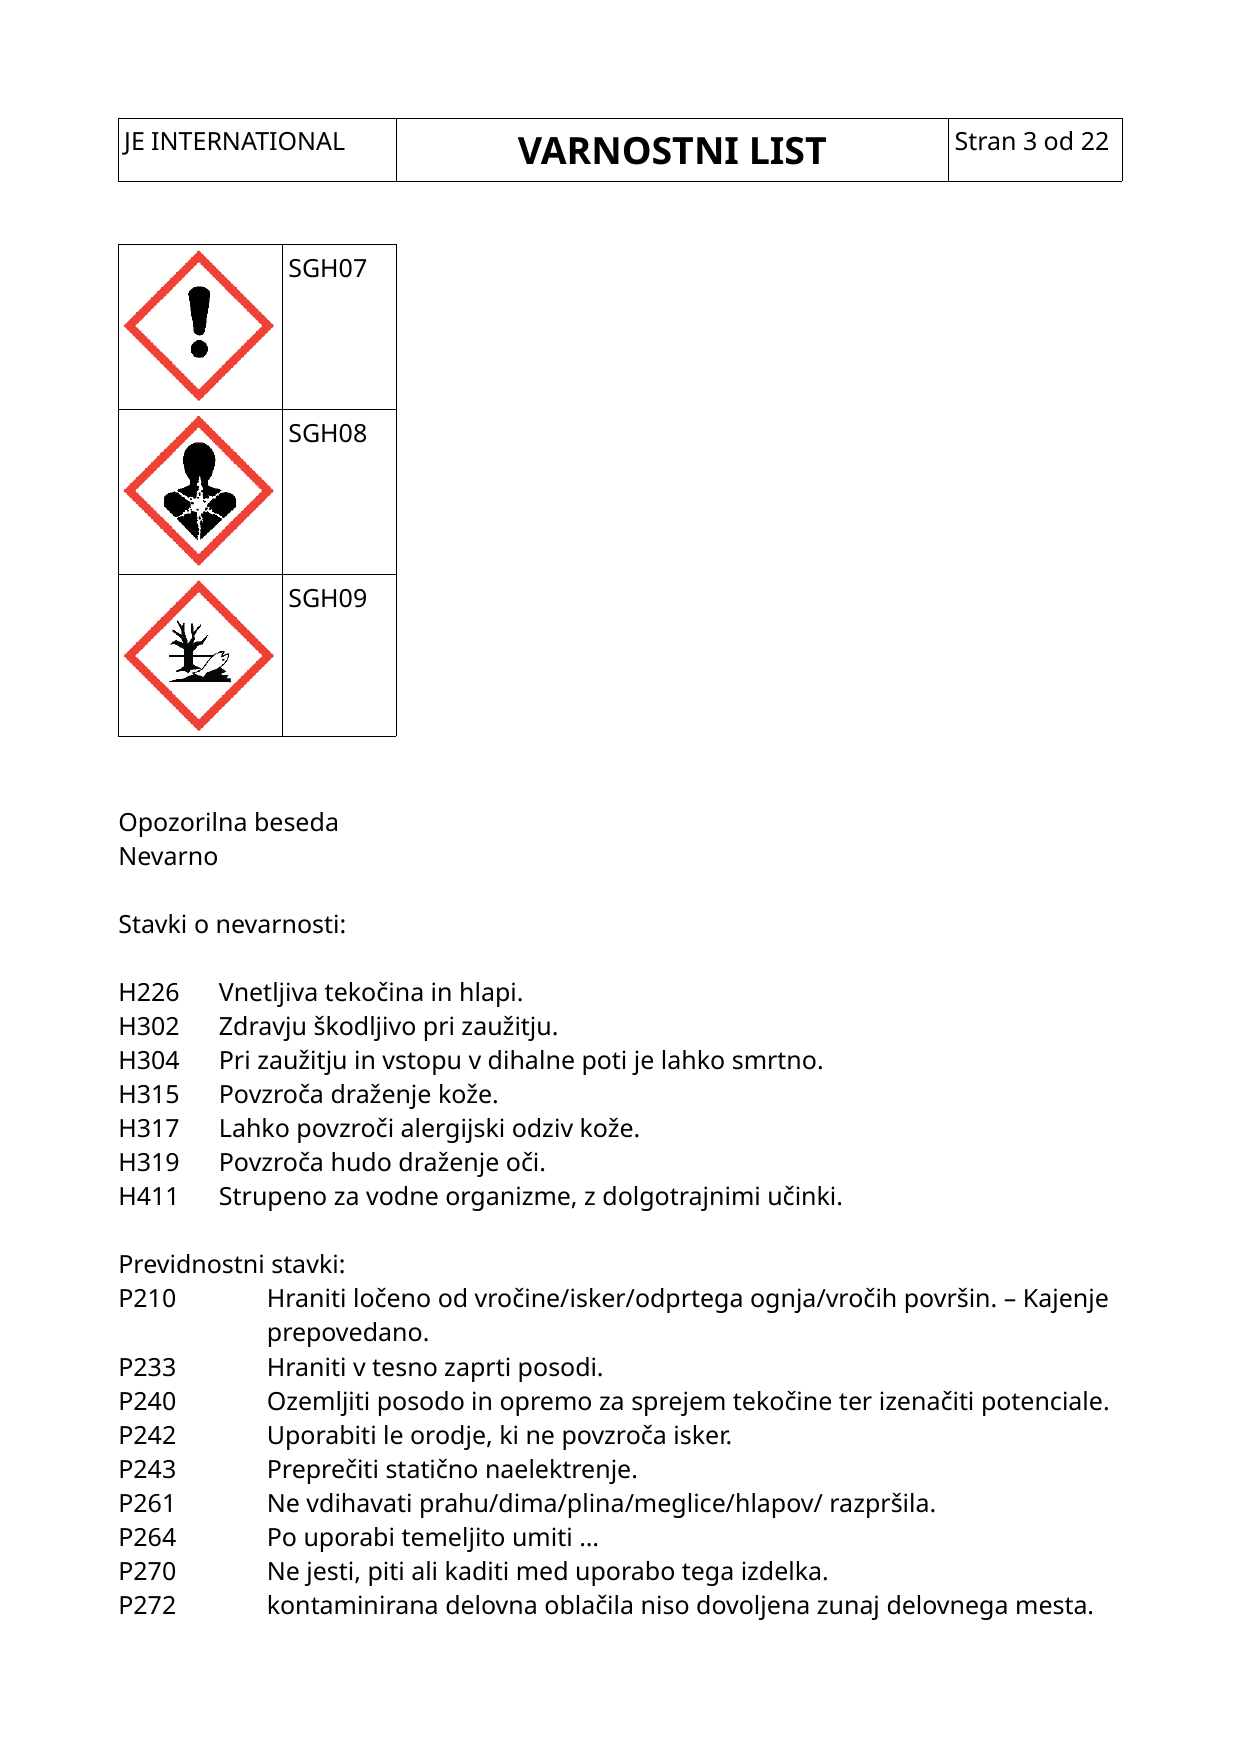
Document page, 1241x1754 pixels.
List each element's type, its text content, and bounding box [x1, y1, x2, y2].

table_cell H302 [118, 1009, 219, 1043]
picture [123, 250, 274, 401]
table_cell H317 [118, 1111, 219, 1145]
table_cell [119, 410, 282, 574]
text Opozorilna beseda [118, 804, 1122, 838]
table_header P210 [118, 1281, 267, 1349]
table_cell Ozemljiti posodo in opremo za sprejem tekočine ter izenačiti potenciale. [267, 1383, 1123, 1417]
table_cell Strupeno za vodne organizme, z dolgotrajnimi učinki. [219, 1179, 1122, 1213]
table_cell P264 [118, 1520, 267, 1553]
table_cell Ne vdihavati prahu/dima/plina/meglice/hlapov/ razpršila. [267, 1485, 1123, 1519]
table_cell H315 [118, 1077, 219, 1111]
table_cell Zdravju škodljivo pri zaužitju. [219, 1009, 1122, 1043]
table_cell P233 [118, 1349, 267, 1383]
table_cell kontaminirana delovna oblačila niso dovoljena zunaj delovnega mesta. [267, 1588, 1123, 1622]
table_cell Preprečiti statično naelektrenje. [267, 1451, 1123, 1485]
table_cell SGH07 [283, 245, 396, 409]
table_cell SGH08 [283, 410, 396, 574]
text Nevarno [118, 838, 1122, 872]
table_header Hraniti ločeno od vročine/isker/odprtega ognja/vročih površin. – Kajenje prepovedano. [267, 1281, 1123, 1349]
table_cell P240 [118, 1383, 267, 1417]
table_cell P270 [118, 1554, 267, 1588]
picture [123, 580, 274, 731]
table_cell [119, 575, 282, 736]
table_header H226 [118, 975, 219, 1008]
table_cell Lahko povzroči alergijski odziv kože. [219, 1111, 1122, 1145]
table_cell P243 [118, 1451, 267, 1485]
table_cell P242 [118, 1417, 267, 1451]
table_cell H319 [118, 1145, 219, 1179]
table_cell Uporabiti le orodje, ki ne povzroča isker. [267, 1417, 1123, 1451]
text Previdnostni stavki: [118, 1247, 1122, 1281]
table_cell Pri zaužitju in vstopu v dihalne poti je lahko smrtno. [219, 1043, 1122, 1077]
picture [123, 415, 274, 566]
table_cell SGH09 [283, 575, 396, 736]
table_cell [119, 245, 282, 409]
table_cell P272 [118, 1588, 267, 1622]
text Stavki o nevarnosti: [118, 906, 1122, 940]
table_cell Hraniti v tesno zaprti posodi. [267, 1349, 1123, 1383]
table_cell H304 [118, 1043, 219, 1077]
table_cell Povzroča hudo draženje oči. [219, 1145, 1122, 1179]
table_cell H411 [118, 1179, 219, 1213]
table_cell Povzroča draženje kože. [219, 1077, 1122, 1111]
table_cell Ne jesti, piti ali kaditi med uporabo tega izdelka. [267, 1554, 1123, 1588]
table_cell P261 [118, 1485, 267, 1519]
table_header Vnetljiva tekočina in hlapi. [219, 975, 1122, 1008]
table_cell Po uporabi temeljito umiti … [267, 1520, 1123, 1553]
